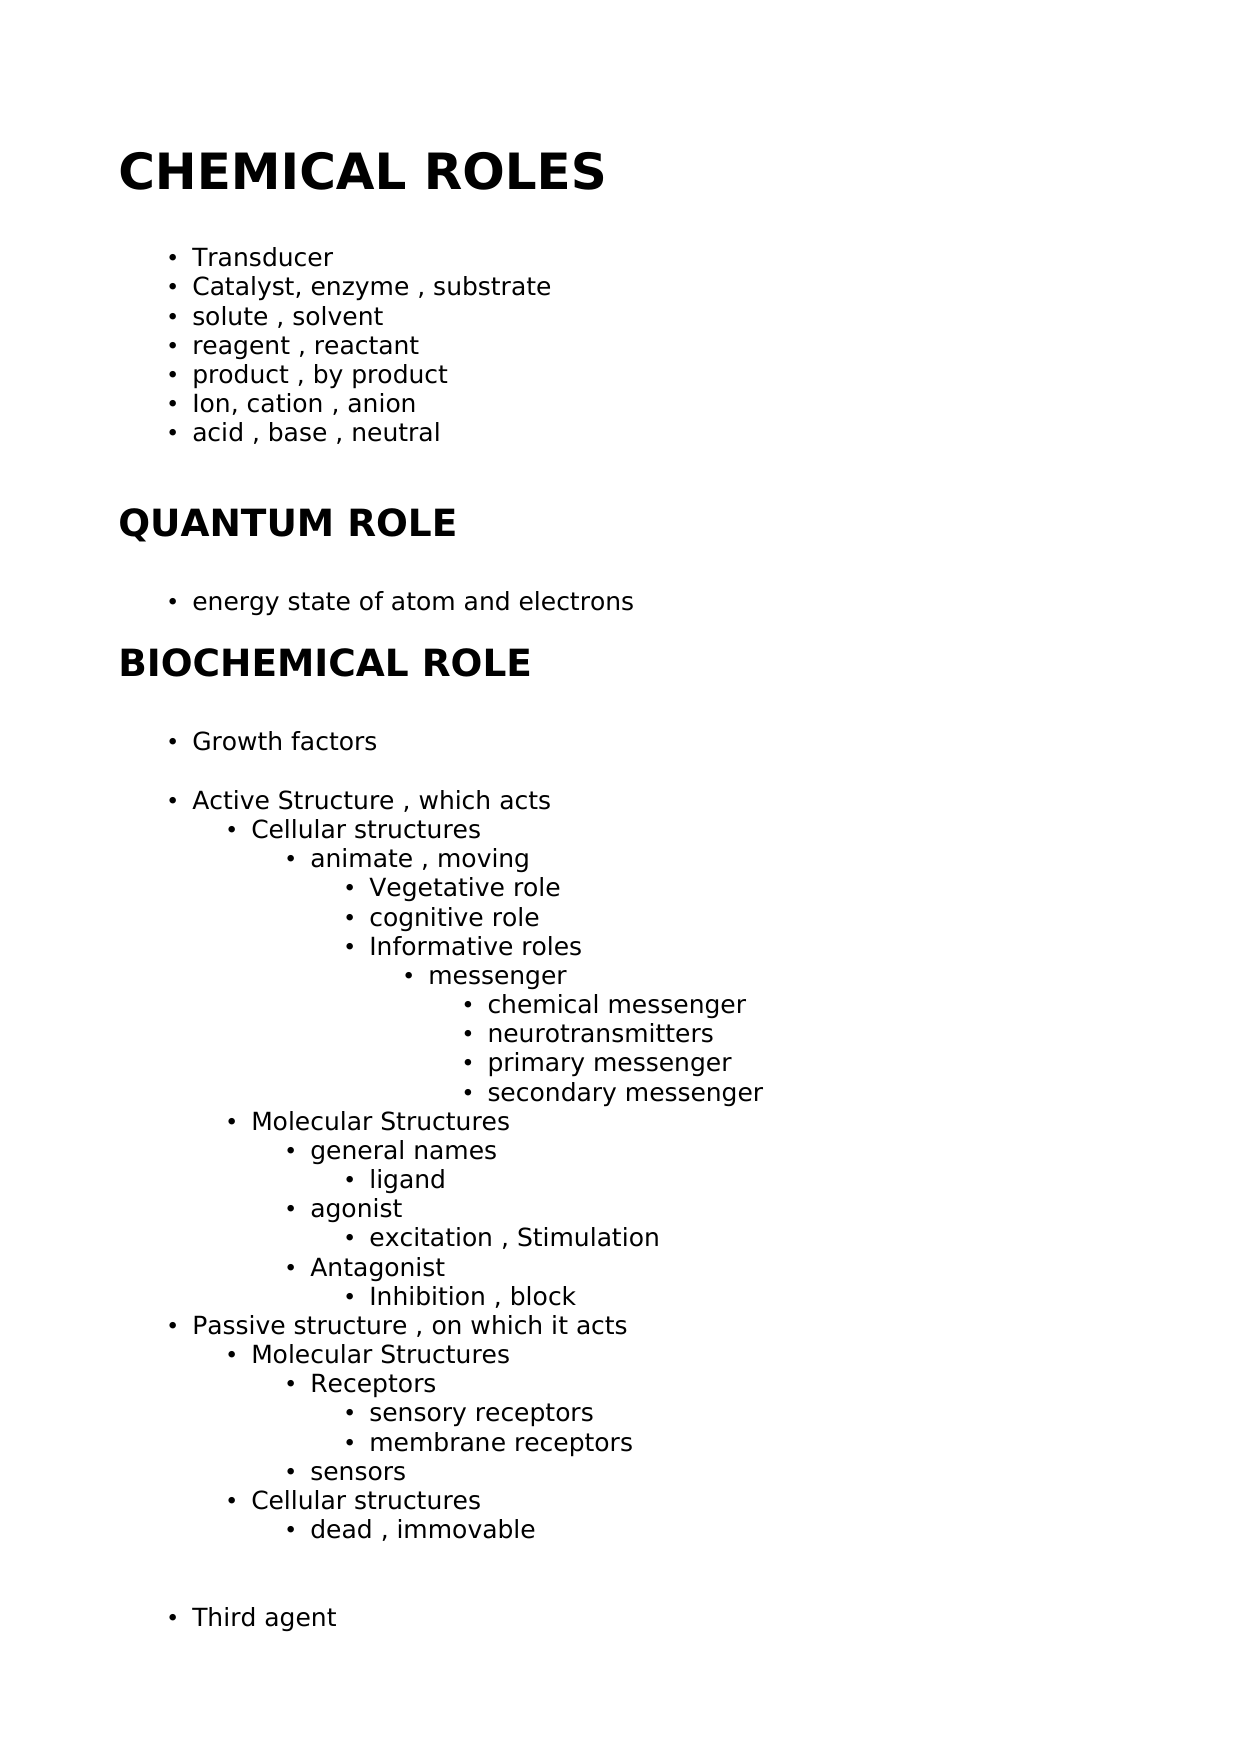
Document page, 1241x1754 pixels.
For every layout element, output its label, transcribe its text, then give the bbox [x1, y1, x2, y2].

list Antagonist [295, 1253, 1122, 1282]
list ligand [354, 1165, 1122, 1194]
subtitle BIOCHEMICAL ROLE [118, 642, 1122, 685]
list Molecular Structures [236, 1107, 1122, 1136]
list reagent , reactant [177, 331, 1122, 360]
list Molecular Structures [236, 1340, 1122, 1369]
list acid , base , neutral [177, 418, 1122, 447]
list Receptors [295, 1369, 1122, 1398]
list solute , solvent [177, 302, 1122, 331]
list cognitive role [354, 903, 1122, 932]
list neurotransmitters [472, 1019, 1122, 1048]
subtitle CHEMICAL ROLES [118, 143, 1122, 201]
list messenger [413, 961, 1122, 990]
list general names [295, 1136, 1122, 1165]
list Passive structure , on which it acts [177, 1311, 1122, 1340]
list Third agent [177, 1603, 1122, 1632]
list animate , moving [295, 844, 1122, 873]
list Active Structure , which acts [177, 786, 1122, 815]
list sensors [295, 1457, 1122, 1486]
list Cellular structures [236, 815, 1122, 844]
list Growth factors [177, 727, 1122, 757]
list Vegetative role [354, 873, 1122, 903]
list secondary messenger [472, 1078, 1122, 1107]
list agonist [295, 1194, 1122, 1223]
list primary messenger [472, 1048, 1122, 1078]
list Informative roles [354, 932, 1122, 961]
list Transducer [177, 243, 1122, 272]
list energy state of atom and electrons [177, 588, 1122, 617]
list dead , immovable [295, 1515, 1122, 1544]
list excitation , Stimulation [354, 1223, 1122, 1253]
list Catalyst, enzyme , substrate [177, 272, 1122, 302]
list Ion, cation , anion [177, 389, 1122, 418]
list chemical messenger [472, 990, 1122, 1019]
list Cellular structures [236, 1486, 1122, 1515]
subtitle QUANTUM ROLE [118, 502, 1122, 546]
list sensory receptors [354, 1398, 1122, 1428]
list Inhibition , block [354, 1282, 1122, 1311]
list membrane receptors [354, 1428, 1122, 1457]
list product , by product [177, 360, 1122, 389]
